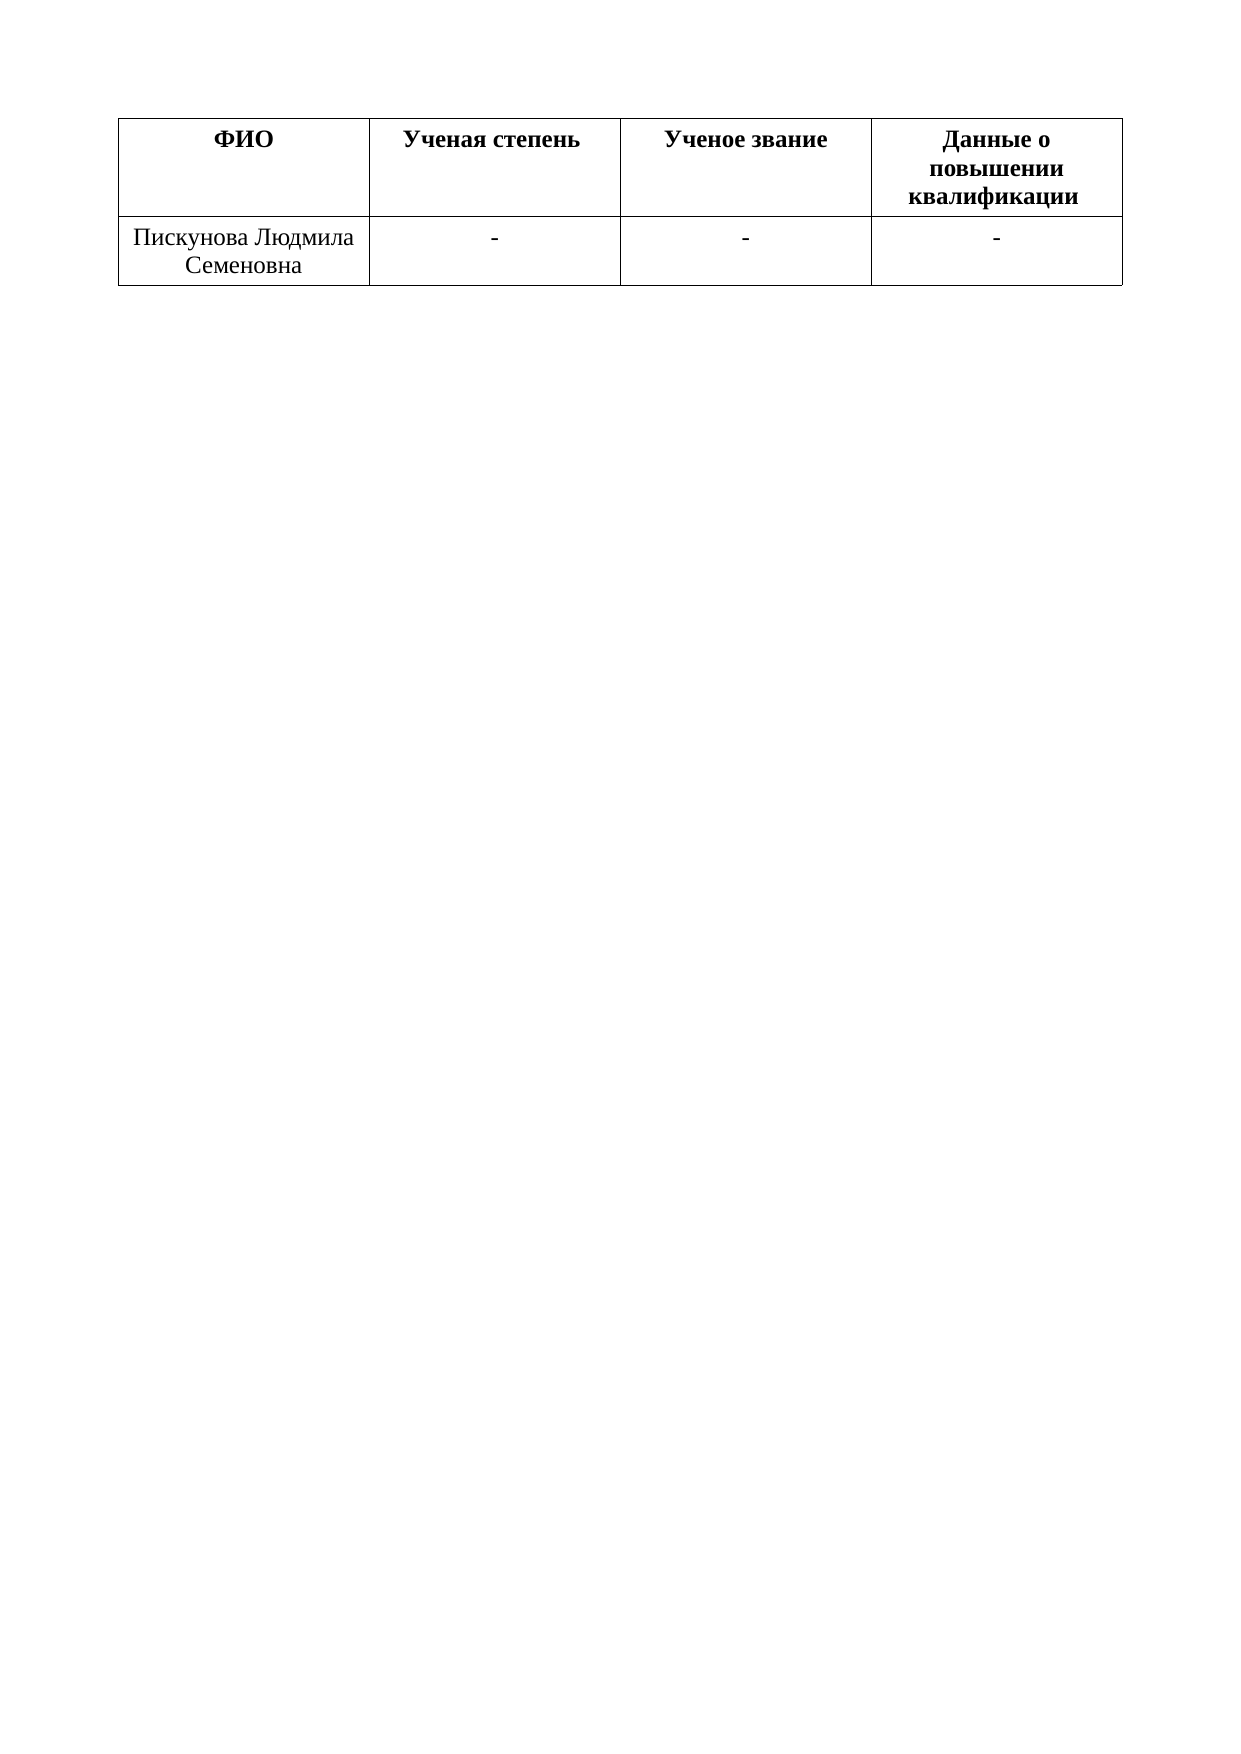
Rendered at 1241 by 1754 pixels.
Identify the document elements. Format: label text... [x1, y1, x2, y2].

table_header ФИО [119, 119, 369, 216]
table_header Ученое звание [621, 119, 871, 216]
table_cell - [370, 217, 620, 285]
table_cell Пискунова Людмила Семеновна [119, 217, 369, 285]
table_cell - [872, 217, 1122, 285]
table_cell - [621, 217, 871, 285]
table_header Данные о повышении квалификации [872, 119, 1122, 216]
table_header Ученая степень [370, 119, 620, 216]
